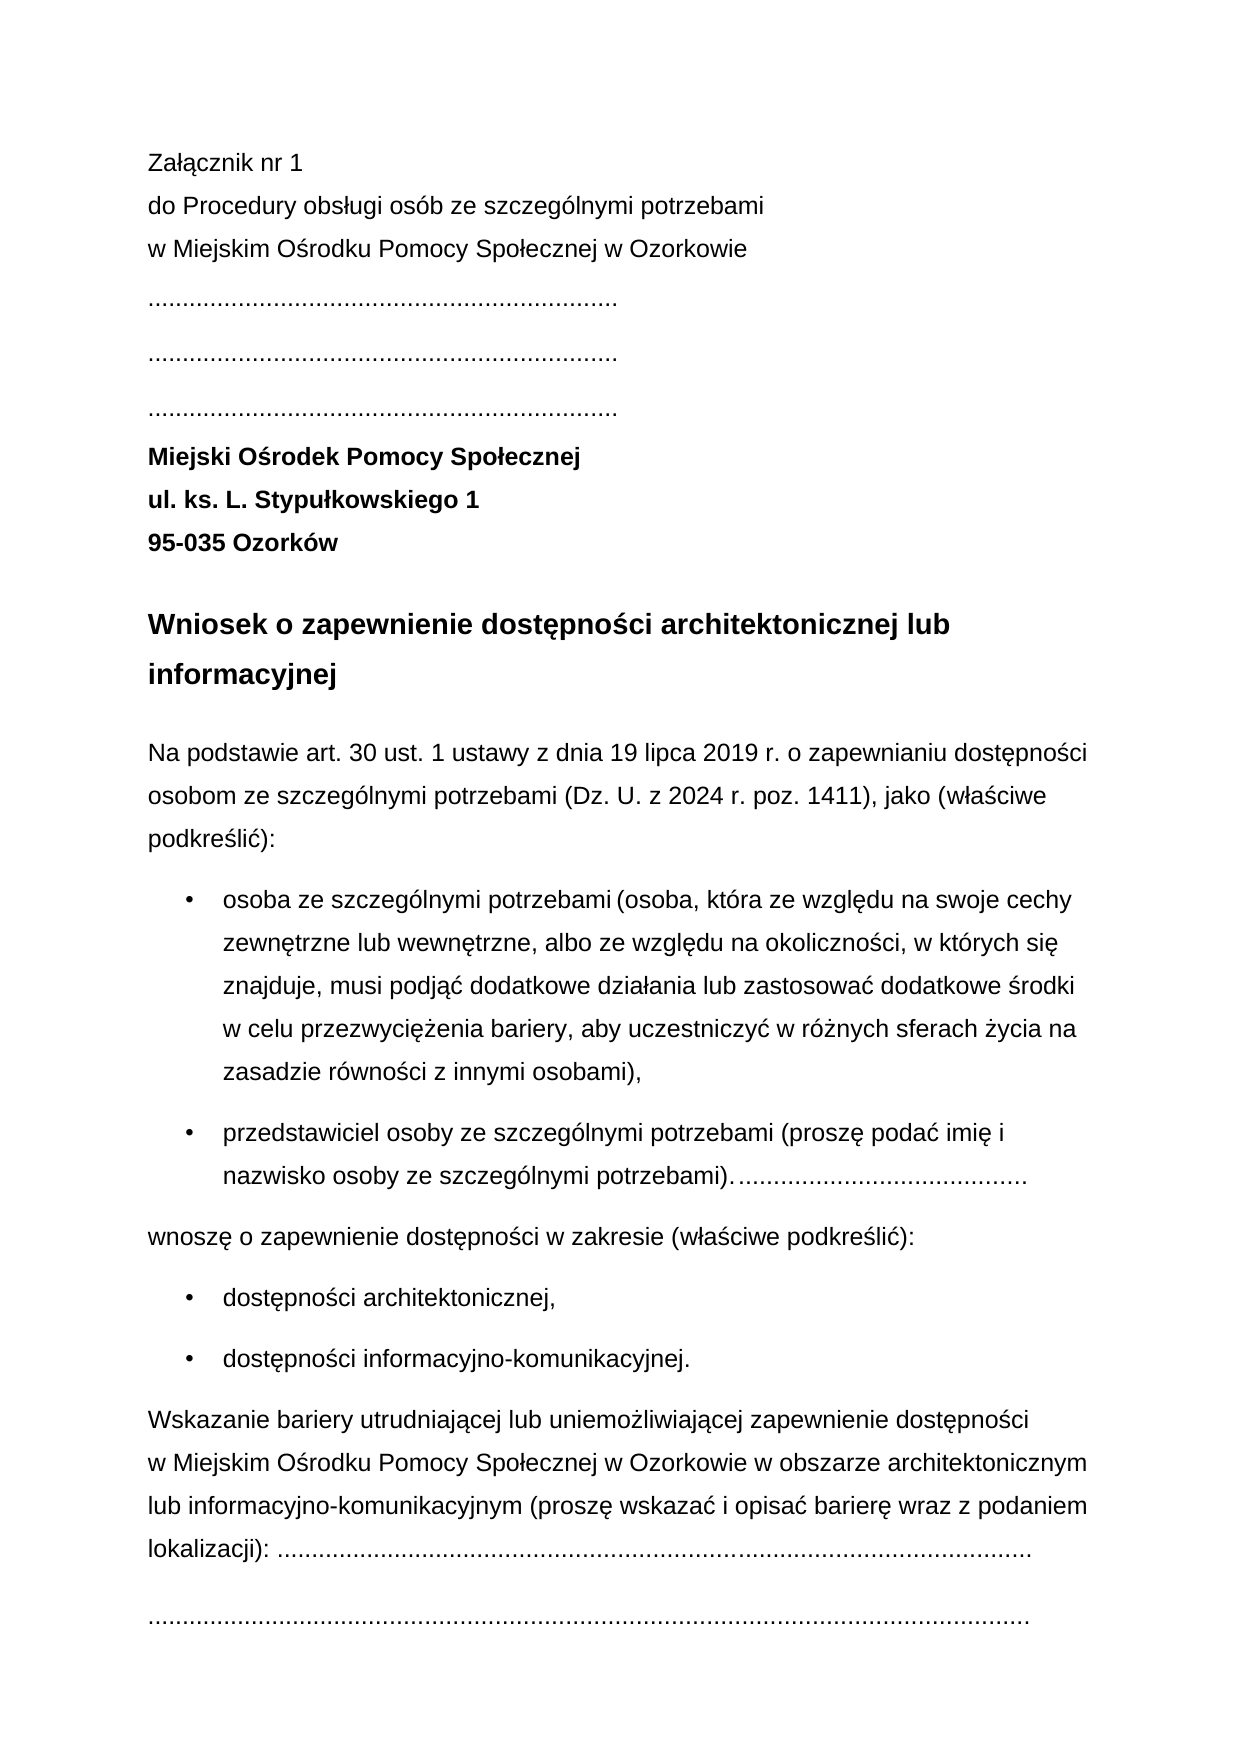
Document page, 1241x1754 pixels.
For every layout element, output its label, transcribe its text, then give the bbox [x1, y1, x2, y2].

text do Procedury obsługi osób ze szczególnymi potrzebami w Miejskim Ośrodku Pomocy Społecznej w Ozorkowie [148, 191, 1093, 263]
list osoba ze szczególnymi potrzebami (osoba, która ze względu na swoje cechy zewnętrzne lub wewnętrzne, albo ze względu na okoliczności, w których się znajduje, musi podjąć dodatkowe działania lub zastosować dodatkowe środki w celu przezwyciężenia bariery, aby uczestniczyć w różnych sferach życia na zasadzie równości z innymi osobami), [185, 884, 1093, 1086]
text wnoszę o zapewnienie dostępności w zakresie (właściwe podkreślić): [148, 1222, 1093, 1251]
list przedstawiciel osoby ze szczególnymi potrzebami (proszę podać imię i nazwisko osoby ze szczególnymi potrzebami) [185, 1118, 1093, 1190]
text Wskazanie bariery utrudniającej lub uniemożliwiającej zapewnienie dostępności w Miejskim Ośrodku Pomocy Społecznej w Ozorkowie w obszarze architektonicznym lub informacyjno-komunikacyjnym (proszę wskazać i opisać barierę wraz z podaniem lokalizacji): [148, 1405, 1093, 1563]
list dostępności architektonicznej, [185, 1283, 1093, 1312]
text Na podstawie art. 30 ust. 1 ustawy z dnia 19 lipca 2019 r. o zapewnianiu dostępności osobom ze szczególnymi potrzebami (Dz. U. z 2024 r. poz. 1411), jako (właściwe podkreślić): [148, 737, 1093, 852]
subtitle Wniosek o zapewnienie dostępności architektonicznej lub informacyjnej [148, 607, 1093, 691]
list dostępności informacyjno-komunikacyjnej. [185, 1344, 1093, 1373]
text 95-035 Ozorków [148, 528, 1093, 557]
text Załącznik nr 1 [148, 148, 1093, 176]
text ul. ks. L. Stypułkowskiego 1 [148, 485, 1093, 514]
text Miejski Ośrodek Pomocy Społecznej [148, 442, 1093, 471]
